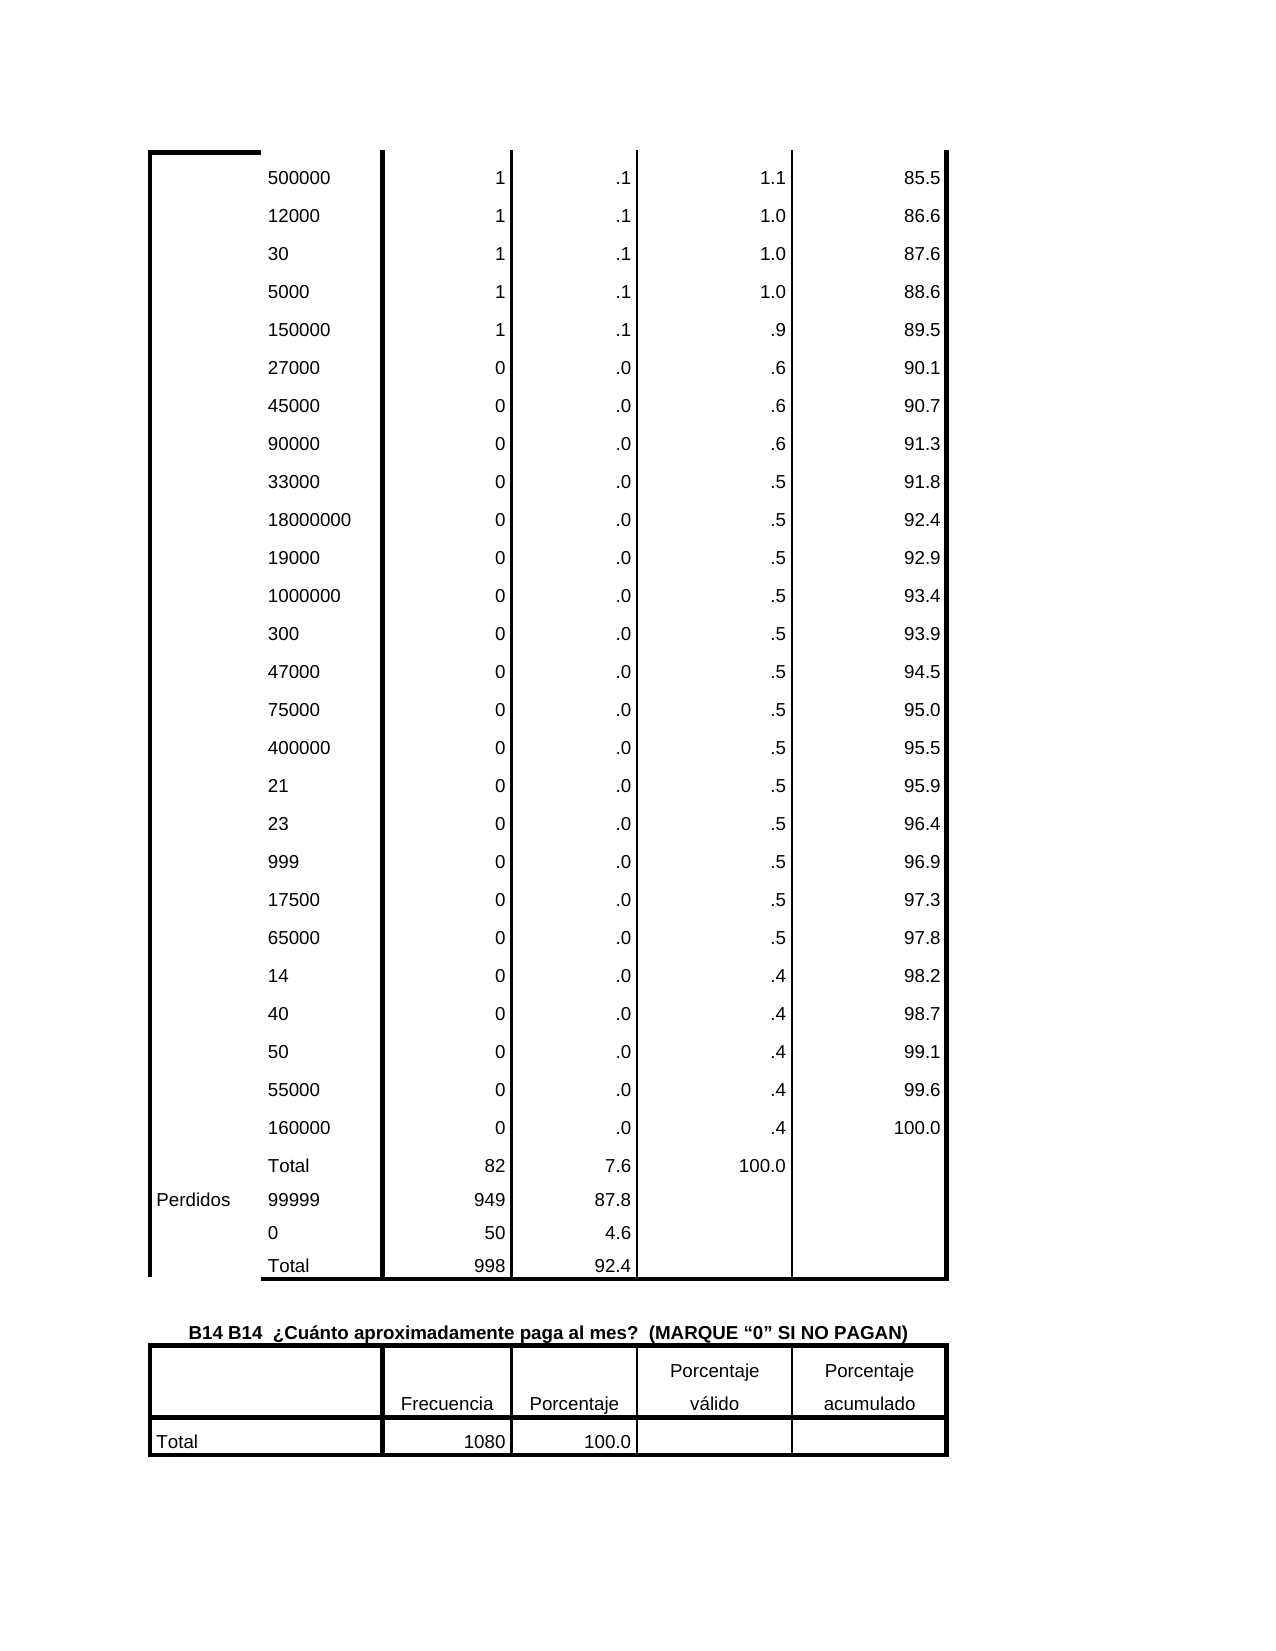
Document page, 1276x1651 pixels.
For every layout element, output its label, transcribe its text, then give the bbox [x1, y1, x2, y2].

table_cell .0 [513, 834, 636, 872]
table_cell 1 [385, 264, 510, 302]
table_cell .0 [513, 1025, 636, 1062]
table_cell [793, 1210, 944, 1243]
table_cell 91.8 [793, 454, 944, 492]
table_cell .5 [638, 454, 791, 492]
table_cell 1000000 [261, 568, 380, 606]
table_cell Frecuencia [385, 1348, 510, 1415]
table_cell [152, 1348, 380, 1415]
table_cell .5 [638, 758, 791, 796]
table_cell 88.6 [793, 264, 944, 302]
table_cell Porcentaje válido [638, 1348, 791, 1415]
table_cell 96.9 [793, 834, 944, 872]
table_cell 500000 [261, 150, 380, 188]
table_cell 1 [385, 226, 510, 264]
table_cell 98.7 [793, 986, 944, 1024]
table_cell .6 [638, 416, 791, 454]
table_cell 92.4 [513, 1243, 636, 1277]
table_cell .4 [638, 949, 791, 986]
table_cell 65000 [261, 910, 380, 948]
table_cell 7.6 [513, 1139, 636, 1177]
table_cell 30 [261, 226, 380, 264]
table_cell .5 [638, 568, 791, 606]
table_cell 95.5 [793, 720, 944, 758]
table_cell Porcentaje [513, 1348, 636, 1415]
table_cell 99.6 [793, 1063, 944, 1101]
table_cell 0 [385, 1063, 510, 1101]
table_cell .0 [513, 949, 636, 986]
table_cell Porcentaje acumulado [793, 1348, 944, 1415]
table_cell 87.6 [793, 226, 944, 264]
table_cell .0 [513, 986, 636, 1024]
table_cell 18000000 [261, 492, 380, 530]
table_cell .5 [638, 720, 791, 758]
table_cell .0 [513, 758, 636, 796]
table_cell Total [261, 1139, 380, 1177]
table_cell .0 [513, 873, 636, 910]
table_cell 82 [385, 1139, 510, 1177]
table_cell .0 [513, 378, 636, 416]
table_cell .0 [513, 910, 636, 948]
table_cell .4 [638, 1025, 791, 1062]
table_cell 1.0 [638, 226, 791, 264]
table_cell .0 [513, 720, 636, 758]
table_cell [638, 1177, 791, 1210]
table_cell .4 [638, 986, 791, 1024]
table_cell 23 [261, 796, 380, 834]
table_cell 99.1 [793, 1025, 944, 1062]
table_cell .0 [513, 1101, 636, 1138]
table_cell .5 [638, 644, 791, 682]
table_cell .0 [513, 454, 636, 492]
table_cell .5 [638, 910, 791, 948]
table_cell 94.5 [793, 644, 944, 682]
table_cell .5 [638, 606, 791, 644]
table_cell 45000 [261, 378, 380, 416]
table_cell 0 [385, 340, 510, 378]
table_cell .4 [638, 1101, 791, 1138]
table_cell .0 [513, 606, 636, 644]
table_cell 300 [261, 606, 380, 644]
table_cell 0 [385, 416, 510, 454]
table_cell 90000 [261, 416, 380, 454]
table_cell 55000 [261, 1063, 380, 1101]
table_cell 1.0 [638, 188, 791, 226]
table_cell 100.0 [793, 1101, 944, 1138]
table_cell .0 [513, 796, 636, 834]
table_cell Perdidos [152, 1177, 261, 1277]
table_cell .0 [513, 568, 636, 606]
table_cell .4 [638, 1063, 791, 1101]
table_cell 1.1 [638, 150, 791, 188]
table_cell .0 [513, 492, 636, 530]
table_cell 91.3 [793, 416, 944, 454]
table_cell 0 [385, 758, 510, 796]
table_cell [152, 155, 261, 1177]
table_cell 90.1 [793, 340, 944, 378]
table_cell .6 [638, 378, 791, 416]
table_cell 0 [385, 796, 510, 834]
table_cell 50 [261, 1025, 380, 1062]
table_cell .5 [638, 796, 791, 834]
table_cell 14 [261, 949, 380, 986]
table_cell 0 [385, 606, 510, 644]
table_cell 47000 [261, 644, 380, 682]
table_cell 0 [385, 910, 510, 948]
table_cell .5 [638, 530, 791, 568]
table_cell 96.4 [793, 796, 944, 834]
table_cell .9 [638, 302, 791, 340]
table_cell 21 [261, 758, 380, 796]
table_cell 75000 [261, 682, 380, 720]
table_cell Total [152, 1420, 380, 1453]
table_cell 100.0 [513, 1420, 636, 1453]
table_cell 97.8 [793, 910, 944, 948]
table_cell 40 [261, 986, 380, 1024]
table_cell .1 [513, 150, 636, 188]
table_header B14 B14 ¿Cuánto aproximadamente paga al mes? (MARQUE “0” SI NO PAGAN) [150, 1310, 947, 1343]
table_cell .0 [513, 682, 636, 720]
table_cell .5 [638, 834, 791, 872]
table_cell 0 [261, 1210, 380, 1243]
table_cell 998 [385, 1243, 510, 1277]
table_cell 1 [385, 150, 510, 188]
table_cell 95.0 [793, 682, 944, 720]
table_cell [638, 1243, 791, 1277]
table_cell 0 [385, 986, 510, 1024]
table_cell 95.9 [793, 758, 944, 796]
table_cell 90.7 [793, 378, 944, 416]
table_cell 0 [385, 1025, 510, 1062]
table_cell .0 [513, 1063, 636, 1101]
table_cell 0 [385, 644, 510, 682]
table_cell 17500 [261, 873, 380, 910]
table_cell 19000 [261, 530, 380, 568]
table_cell 0 [385, 873, 510, 910]
table_cell 100.0 [638, 1139, 791, 1177]
table_cell 949 [385, 1177, 510, 1210]
table_cell 0 [385, 492, 510, 530]
table_cell .5 [638, 873, 791, 910]
table_cell 150000 [261, 302, 380, 340]
table_cell 1080 [385, 1420, 510, 1453]
table_cell .1 [513, 264, 636, 302]
table_cell 0 [385, 568, 510, 606]
table_cell .1 [513, 226, 636, 264]
table_cell 33000 [261, 454, 380, 492]
table_cell 1 [385, 302, 510, 340]
table_cell .6 [638, 340, 791, 378]
table_cell [638, 1210, 791, 1243]
table_cell 1 [385, 188, 510, 226]
table_cell 0 [385, 454, 510, 492]
table_cell 92.9 [793, 530, 944, 568]
table_cell .1 [513, 302, 636, 340]
table_cell [793, 1243, 944, 1277]
table_cell 0 [385, 378, 510, 416]
table_cell 0 [385, 530, 510, 568]
table_cell 93.4 [793, 568, 944, 606]
table_cell 1.0 [638, 264, 791, 302]
table_cell 160000 [261, 1101, 380, 1138]
table_cell [638, 1420, 791, 1453]
table_cell 27000 [261, 340, 380, 378]
table_cell 86.6 [793, 188, 944, 226]
table_cell .5 [638, 492, 791, 530]
table_cell 87.8 [513, 1177, 636, 1210]
table_cell [793, 1420, 944, 1453]
table_cell 400000 [261, 720, 380, 758]
table_cell 999 [261, 834, 380, 872]
table_cell 50 [385, 1210, 510, 1243]
table_cell 4.6 [513, 1210, 636, 1243]
table_cell 89.5 [793, 302, 944, 340]
table_cell [793, 1139, 944, 1177]
table_cell 97.3 [793, 873, 944, 910]
table_cell 0 [385, 682, 510, 720]
table_cell .0 [513, 644, 636, 682]
table_cell 0 [385, 1101, 510, 1138]
table_cell 0 [385, 834, 510, 872]
table_cell 12000 [261, 188, 380, 226]
table_cell 0 [385, 720, 510, 758]
table_cell 98.2 [793, 949, 944, 986]
table_cell 85.5 [793, 150, 944, 188]
table_cell 0 [385, 949, 510, 986]
table_cell 93.9 [793, 606, 944, 644]
table_cell .0 [513, 416, 636, 454]
table_cell .1 [513, 188, 636, 226]
table_cell .0 [513, 530, 636, 568]
table_cell 99999 [261, 1177, 380, 1210]
table_cell .0 [513, 340, 636, 378]
table_cell 92.4 [793, 492, 944, 530]
table_cell [793, 1177, 944, 1210]
table_cell Total [261, 1243, 380, 1277]
table_cell 5000 [261, 264, 380, 302]
table_cell .5 [638, 682, 791, 720]
